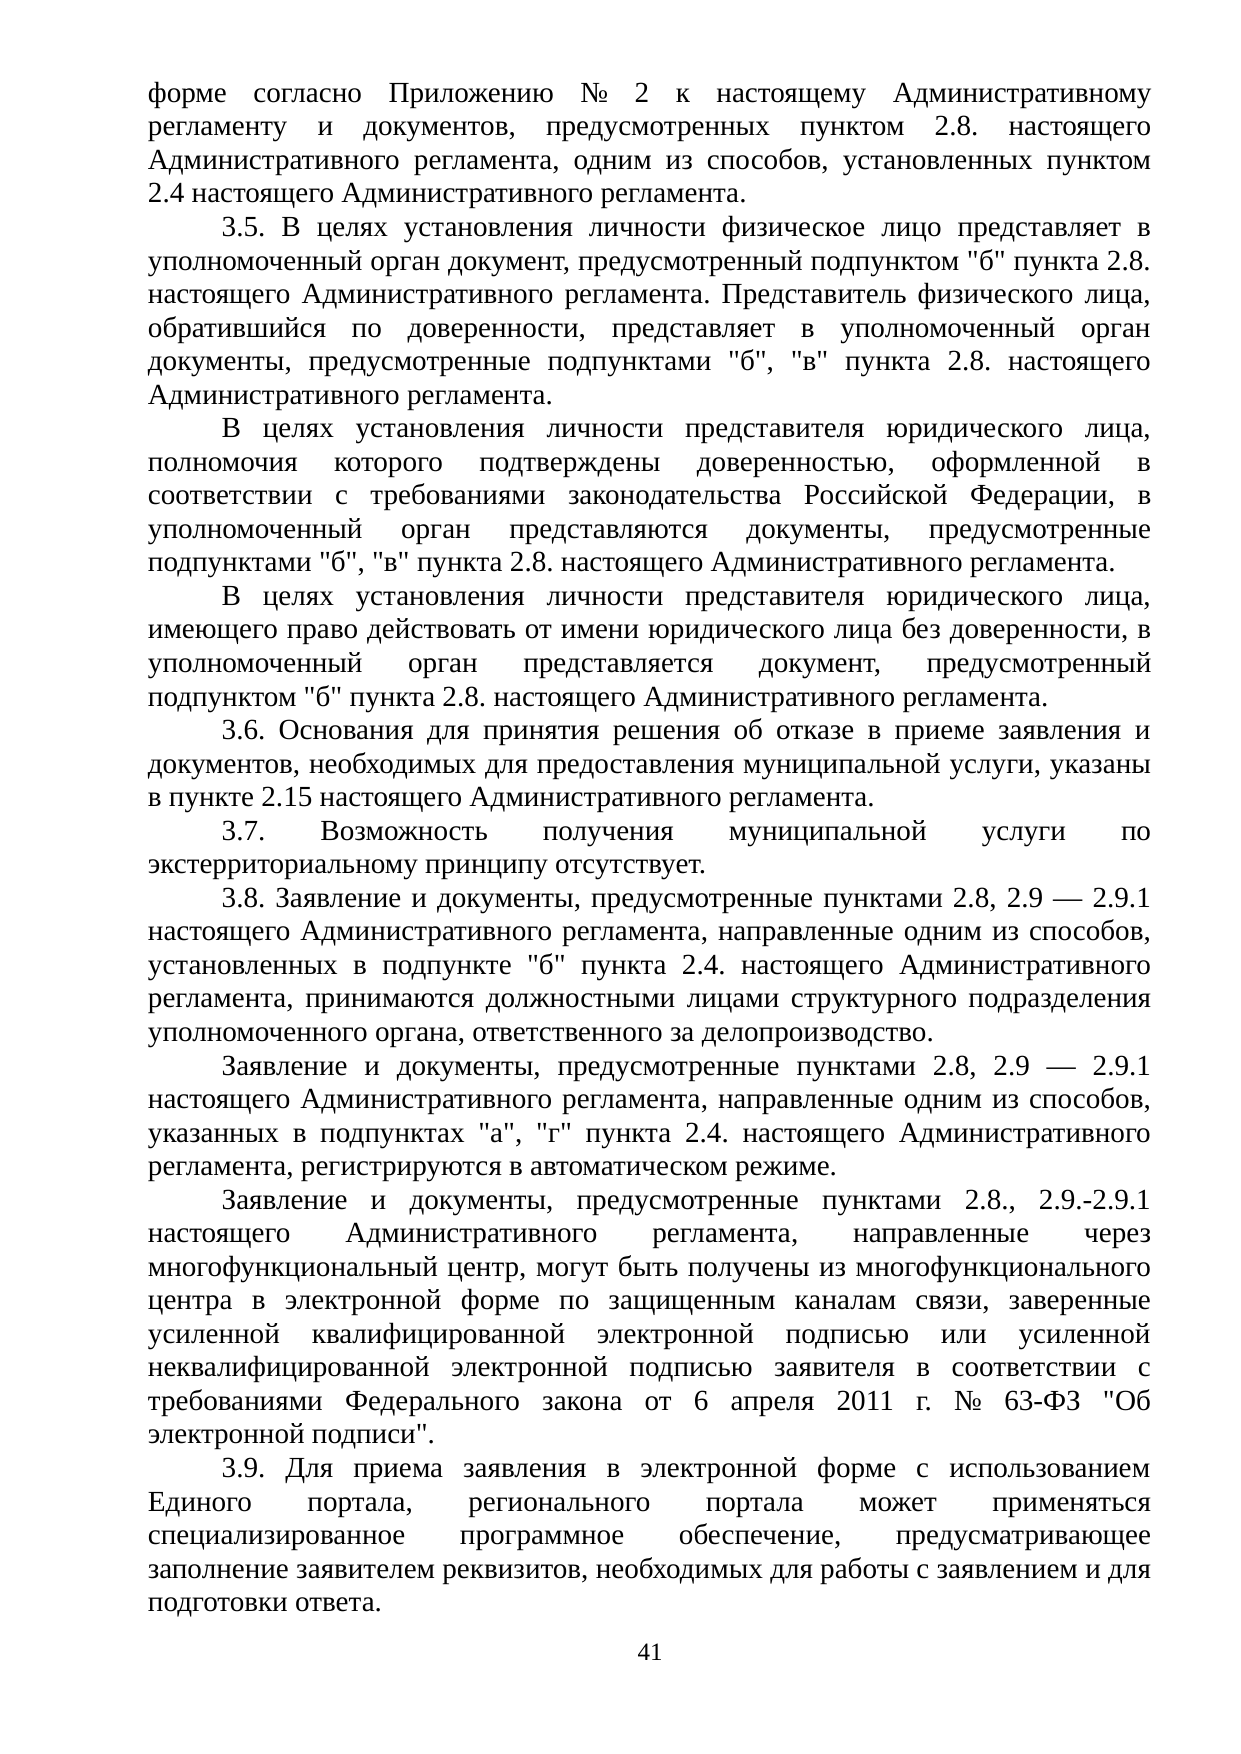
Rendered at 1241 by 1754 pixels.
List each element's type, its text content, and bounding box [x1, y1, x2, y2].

text форме согласно Приложению № 2 к настоящему Административному регламенту и документов, предусмотренных пунктом 2.8. настоящего Административного регламента, одним из способов, установленных пунктом 2.4 настоящего Административного регламента. [148, 75, 1152, 209]
text 3.8. Заявление и документы, предусмотренные пунктами 2.8, 2.9 — 2.9.1 настоящего Административного регламента, направленные одним из способов, установленных в подпункте "б" пункта 2.4. настоящего Административного регламента, принимаются должностными лицами структурного подразделения уполномоченного органа, ответственного за делопроизводство. [148, 880, 1152, 1048]
text 3.7. Возможность получения муниципальной услуги по экстерриториальному принципу отсутствует. [148, 813, 1152, 880]
text В целях установления личности представителя юридического лица, имеющего право действовать от имени юридического лица без доверенности, в уполномоченный орган представляется документ, предусмотренный подпунктом "б" пункта 2.8. настоящего Административного регламента. [148, 578, 1152, 712]
text 3.6. Основания для принятия решения об отказе в приеме заявления и документов, необходимых для предоставления муниципальной услуги, указаны в пункте 2.15 настоящего Административного регламента. [148, 712, 1152, 813]
text В целях установления личности представителя юридического лица, полномочия которого подтверждены доверенностью, оформленной в соответствии с требованиями законодательства Российской Федерации, в уполномоченный орган представляются документы, предусмотренные подпунктами "б", "в" пункта 2.8. настоящего Административного регламента. [148, 410, 1152, 578]
text 3.9. Для приема заявления в электронной форме с использованием Единого портала, регионального портала может применяться специализированное программное обеспечение, предусматривающее заполнение заявителем реквизитов, необходимых для работы с заявлением и для подготовки ответа. [148, 1450, 1152, 1618]
text Заявление и документы, предусмотренные пунктами 2.8., 2.9.-2.9.1 настоящего Административного регламента, направленные через многофункциональный центр, могут быть получены из многофункционального центра в электронной форме по защищенным каналам связи, заверенные усиленной квалифицированной электронной подписью или усиленной неквалифицированной электронной подписью заявителя в соответствии с требованиями Федерального закона от 6 апреля 2011 г. № 63-ФЗ "Об электронной подписи". [148, 1182, 1152, 1450]
text 3.5. В целях установления личности физическое лицо представляет в уполномоченный орган документ, предусмотренный подпунктом "б" пункта 2.8. настоящего Административного регламента. Представитель физического лица, обратившийся по доверенности, представляет в уполномоченный орган документы, предусмотренные подпунктами "б", "в" пункта 2.8. настоящего Административного регламента. [148, 209, 1152, 410]
text Заявление и документы, предусмотренные пунктами 2.8, 2.9 — 2.9.1 настоящего Административного регламента, направленные одним из способов, указанных в подпунктах "а", "г" пункта 2.4. настоящего Административного регламента, регистрируются в автоматическом режиме. [148, 1048, 1152, 1182]
